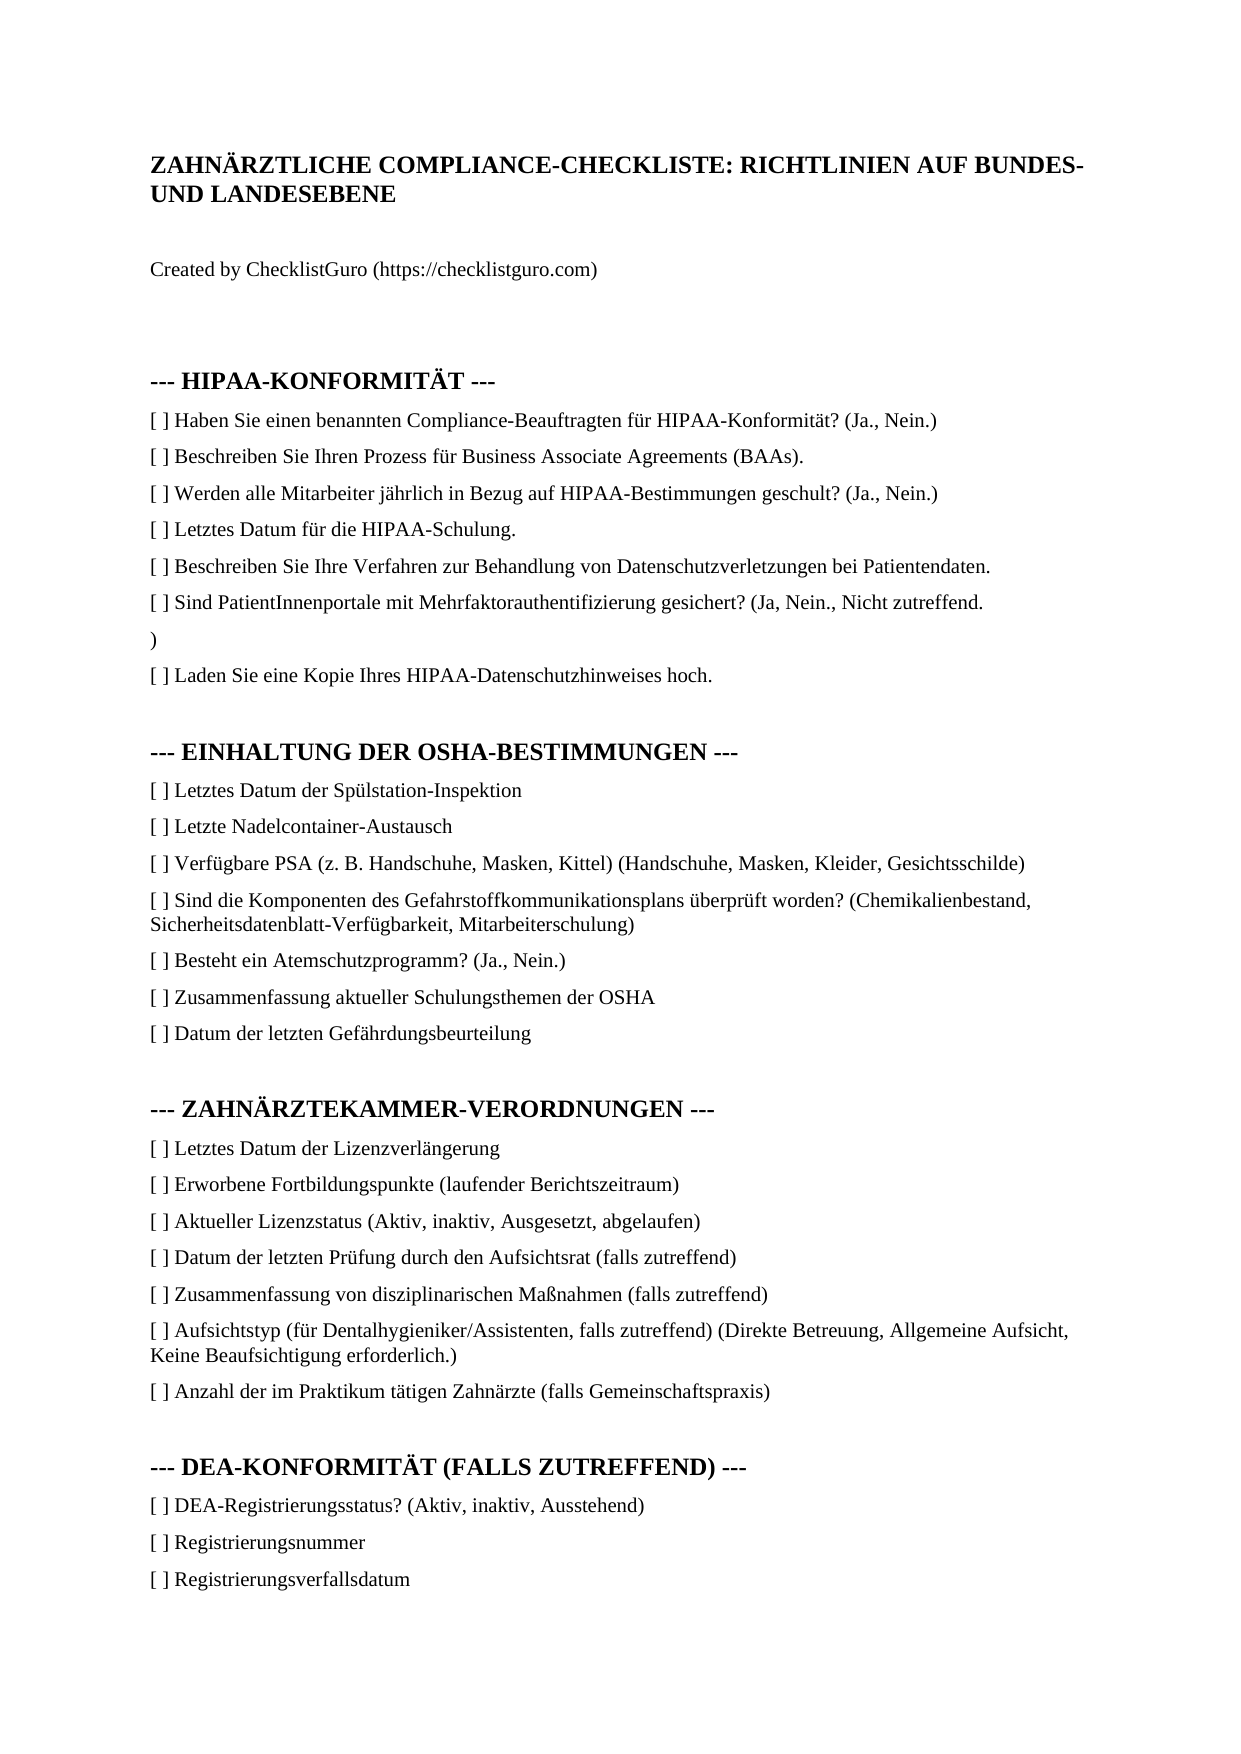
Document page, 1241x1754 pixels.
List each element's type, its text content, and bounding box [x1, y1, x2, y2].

text [ ] Zusammenfassung aktueller Schulungsthemen der OSHA [150, 985, 1090, 1009]
text [ ] Werden alle Mitarbeiter jährlich in Bezug auf HIPAA-Bestimmungen geschult? (Ja., Nein.) [150, 481, 1090, 505]
text [ ] Beschreiben Sie Ihren Prozess für Business Associate Agreements (BAAs). [150, 444, 1090, 468]
text [ ] Zusammenfassung von disziplinarischen Maßnahmen (falls zutreffend) [150, 1282, 1090, 1306]
text [ ] Sind die Komponenten des Gefahrstoffkommunikationsplans überprüft worden? (Chemikalienbestand, Sicherheitsdatenblatt-Verfügbarkeit, Mitarbeiterschulung) [150, 887, 1090, 936]
text [ ] Letzte Nadelcontainer-Austausch [150, 814, 1090, 838]
text [ ] Letztes Datum der Spülstation-Inspektion [150, 778, 1090, 802]
text [ ] Letztes Datum für die HIPAA-Schulung. [150, 517, 1090, 541]
text [ ] Haben Sie einen benannten Compliance-Beauftragten für HIPAA-Konformität? (Ja., Nein.) [150, 407, 1090, 432]
text --- EINHALTUNG DER OSHA-BESTIMMUNGEN --- [150, 737, 1090, 765]
text [ ] Datum der letzten Prüfung durch den Aufsichtsrat (falls zutreffend) [150, 1245, 1090, 1269]
text [ ] Aufsichtstyp (für Dentalhygieniker/Assistenten, falls zutreffend) (Direkte Betreuung, Allgemeine Aufsicht, Keine Beaufsichtigung erforderlich.) [150, 1318, 1090, 1367]
text [ ] Sind PatientInnenportale mit Mehrfaktorauthentifizierung gesichert? (Ja, Nein., Nicht zutreffend. [150, 590, 1090, 614]
text --- ZAHNÄRZTEKAMMER-VERORDNUNGEN --- [150, 1094, 1090, 1123]
text --- HIPAA-KONFORMITÄT --- [150, 366, 1090, 395]
text [ ] Verfügbare PSA (z. B. Handschuhe, Masken, Kittel) (Handschuhe, Masken, Kleider, Gesichtsschilde) [150, 851, 1090, 875]
text [ ] Anzahl der im Praktikum tätigen Zahnärzte (falls Gemeinschaftspraxis) [150, 1379, 1090, 1403]
text [ ] Registrierungsnummer [150, 1530, 1090, 1554]
text Created by ChecklistGuro (https://checklistguro.com) [150, 257, 1090, 281]
text ZAHNÄRZTLICHE COMPLIANCE-CHECKLISTE: RICHTLINIEN AUF BUNDES- UND LANDESEBENE [150, 150, 1090, 207]
text [ ] DEA-Registrierungsstatus? (Aktiv, inaktiv, Ausstehend) [150, 1493, 1090, 1517]
text [ ] Laden Sie eine Kopie Ihres HIPAA-Datenschutzhinweises hoch. [150, 663, 1090, 687]
text [ ] Datum der letzten Gefährdungsbeurteilung [150, 1021, 1090, 1045]
text [ ] Letztes Datum der Lizenzverlängerung [150, 1136, 1090, 1160]
text [ ] Erworbene Fortbildungspunkte (laufender Berichtszeitraum) [150, 1172, 1090, 1196]
text [ ] Aktueller Lizenzstatus (Aktiv, inaktiv, Ausgesetzt, abgelaufen) [150, 1209, 1090, 1233]
text [ ] Registrierungsverfallsdatum [150, 1567, 1090, 1591]
text [ ] Beschreiben Sie Ihre Verfahren zur Behandlung von Datenschutzverletzungen bei Patientendaten. [150, 554, 1090, 578]
text ) [150, 627, 1090, 651]
text --- DEA-KONFORMITÄT (FALLS ZUTREFFEND) --- [150, 1452, 1090, 1481]
text [ ] Besteht ein Atemschutzprogramm? (Ja., Nein.) [150, 948, 1090, 972]
